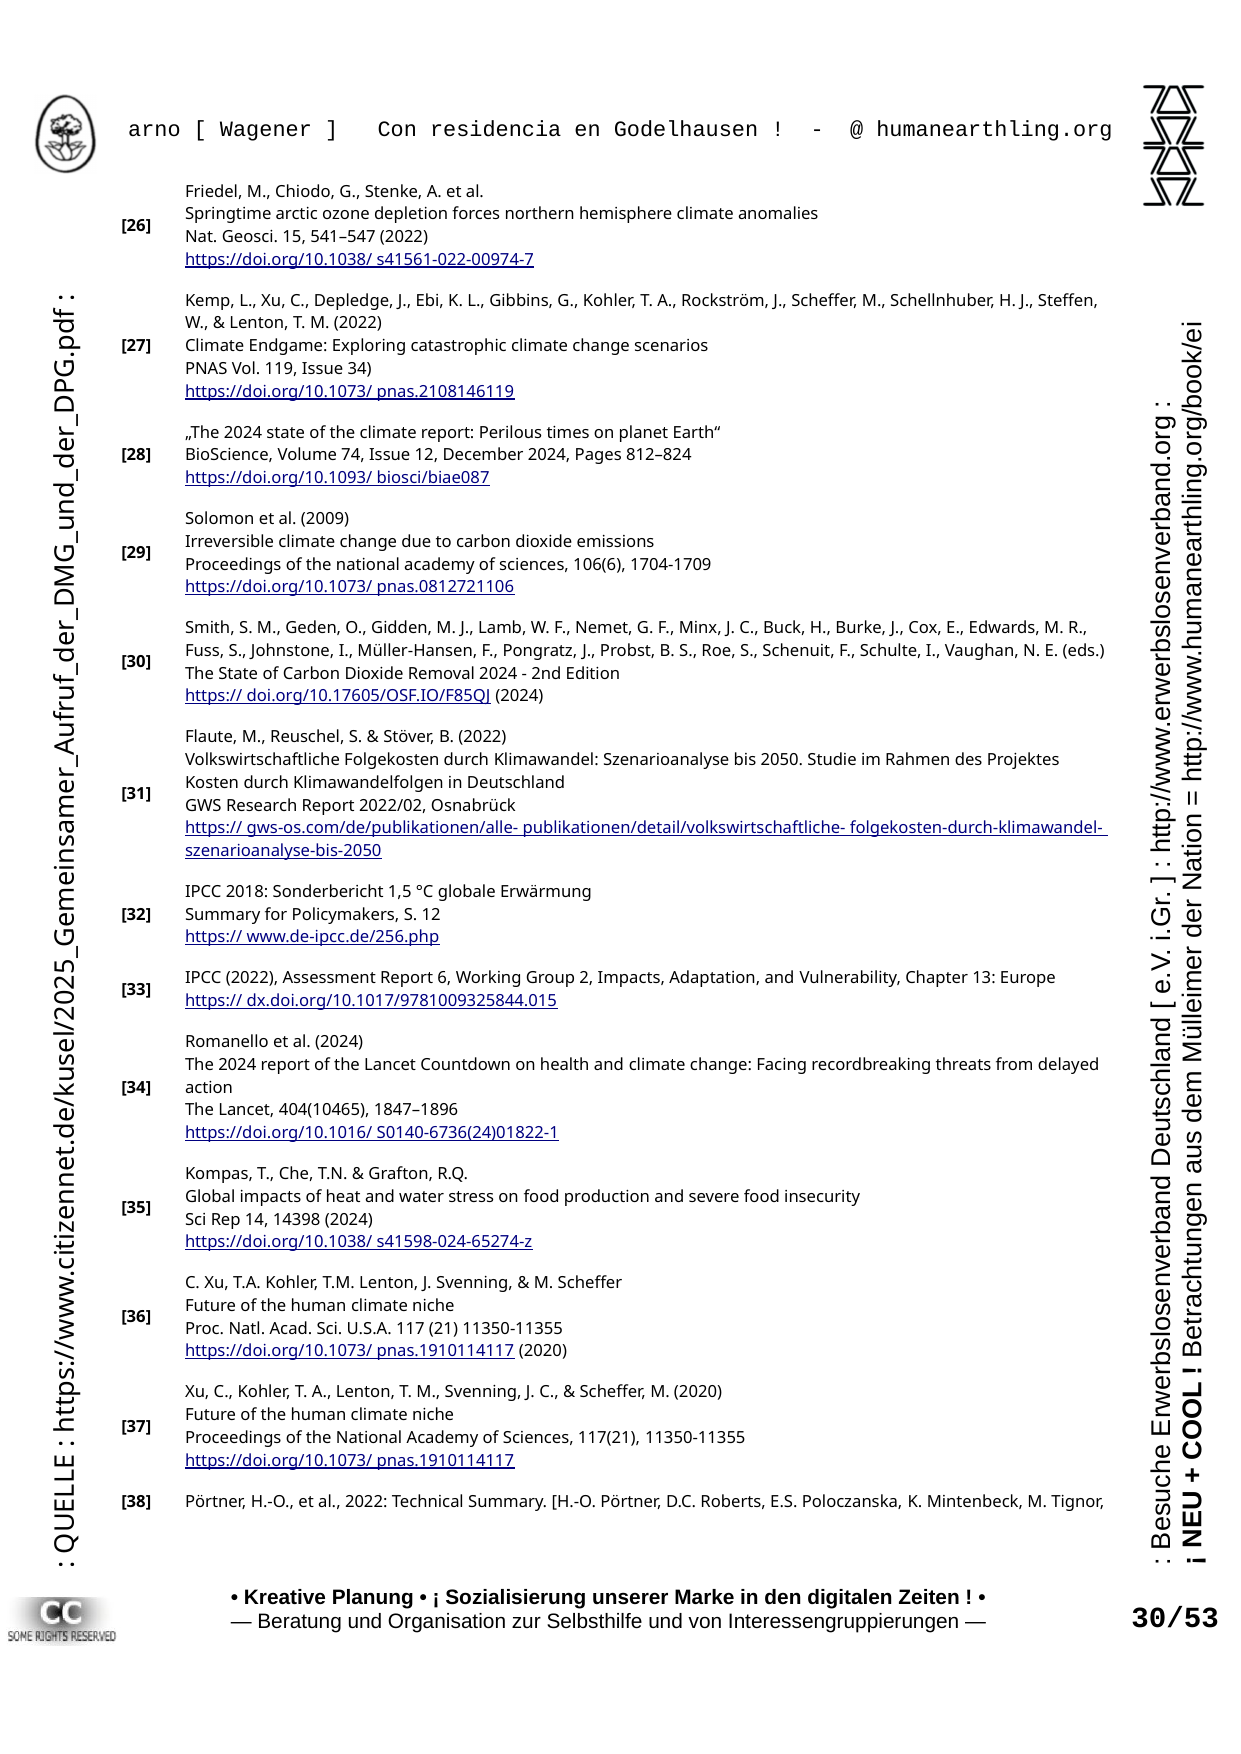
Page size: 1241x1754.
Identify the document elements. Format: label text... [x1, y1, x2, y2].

table_cell Friedel, M., Chiodo, G., Stenke, A. et al. Springtime arctic ozone depletion forces northern hemisphere climate anomalies Nat. Geosci. 15, 541–547 (2022) https://doi.org/10.1038/ s41561-022-00974-7 [182, 176, 1122, 286]
table_cell [32] [118, 877, 182, 963]
table_cell [38] [118, 1486, 182, 1515]
table_cell Solomon et al. (2009) Irreversible climate change due to carbon dioxide emissions Proceedings of the national academy of sciences, 106(6), 1704-1709 https://doi.org/10.1073/ pnas.0812721106 [182, 504, 1122, 613]
table_cell C. Xu, T.A. Kohler, T.M. Lenton, J. Svenning, & M. Scheffer Future of the human climate niche Proc. Natl. Acad. Sci. U.S.A. 117 (21) 11350-11355 https://doi.org/10.1073/ pnas.1910114117 (2020) [182, 1268, 1122, 1377]
table_cell Flaute, M., Reuschel, S. & Stöver, B. (2022) Volkswirtschaftliche Folgekosten durch Klimawandel: Szenarioanalyse bis 2050. Studie im Rahmen des Projektes Kosten durch Klimawandelfolgen in Deutschland GWS Research Report 2022/02, Osnabrück https:// gws-os.com/de/publikationen/alle- publikationen/detail/volkswirtschaftliche- folgekosten-durch-klimawandel- szenarioanalyse-bis-2050 [182, 722, 1122, 877]
table_cell [30] [118, 613, 182, 722]
table_cell [34] [118, 1027, 182, 1159]
table_cell Xu, C., Kohler, T. A., Lenton, T. M., Svenning, J. C., & Scheffer, M. (2020) Future of the human climate niche Proceedings of the National Academy of Sciences, 117(21), 11350-11355 https://doi.org/10.1073/ pnas.1910114117 [182, 1377, 1122, 1486]
table_cell „The 2024 state of the climate report: Perilous times on planet Earth“ BioScience, Volume 74, Issue 12, December 2024, Pages 812–824 https://doi.org/10.1093/ biosci/biae087 [182, 418, 1122, 504]
picture [33, 94, 98, 174]
table_cell Kemp, L., Xu, C., Depledge, J., Ebi, K. L., Gibbins, G., Kohler, T. A., Rockström, J., Scheffer, M., Schellnhuber, H. J., Steffen, W., & Lenton, T. M. (2022) Climate Endgame: Exploring catastrophic climate change scenarios PNAS Vol. 119, Issue 34) https://doi.org/10.1073/ pnas.2108146119 [182, 286, 1122, 417]
table_cell [35] [118, 1159, 182, 1268]
picture [0, 1595, 122, 1646]
table_cell Smith, S. M., Geden, O., Gidden, M. J., Lamb, W. F., Nemet, G. F., Minx, J. C., Buck, H., Burke, J., Cox, E., Edwards, M. R., Fuss, S., Johnstone, I., Müller-Hansen, F., Pongratz, J., Probst, B. S., Roe, S., Schenuit, F., Schulte, I., Vaughan, N. E. (eds.) The State of Carbon Dioxide Removal 2024 - 2nd Edition https:// doi.org/10.17605/OSF.IO/F85QJ (2024) [182, 613, 1122, 722]
table_cell [37] [118, 1377, 182, 1486]
table_cell Kompas, T., Che, T.N. & Grafton, R.Q. Global impacts of heat and water stress on food production and severe food insecurity Sci Rep 14, 14398 (2024) https://doi.org/10.1038/ s41598-024-65274-z [182, 1159, 1122, 1268]
picture [1142, 84, 1205, 207]
table_cell Romanello et al. (2024) The 2024 report of the Lancet Countdown on health and climate change: Facing recordbreaking threats from delayed action The Lancet, 404(10465), 1847–1896 https://doi.org/10.1016/ S0140-6736(24)01822-1 [182, 1027, 1122, 1159]
table_cell IPCC 2018: Sonderbericht 1,5 °C globale Erwärmung Summary for Policymakers, S. 12 https:// www.de-ipcc.de/256.php [182, 877, 1122, 963]
table_cell [28] [118, 418, 182, 504]
table_cell IPCC (2022), Assessment Report 6, Working Group 2, Impacts, Adaptation, and Vulnerability, Chapter 13: Europe https:// dx.doi.org/10.1017/9781009325844.015 [182, 963, 1122, 1027]
table_cell [36] [118, 1268, 182, 1377]
table_cell [26] [118, 176, 182, 286]
table_cell [33] [118, 963, 182, 1027]
table_cell [31] [118, 722, 182, 877]
table_cell [29] [118, 504, 182, 613]
table_cell [27] [118, 286, 182, 417]
table_cell Pörtner, H.-O., et al., 2022: Technical Summary. [H.-O. Pörtner, D.C. Roberts, E.S. Poloczanska, K. Mintenbeck, M. Tignor, [182, 1486, 1122, 1515]
